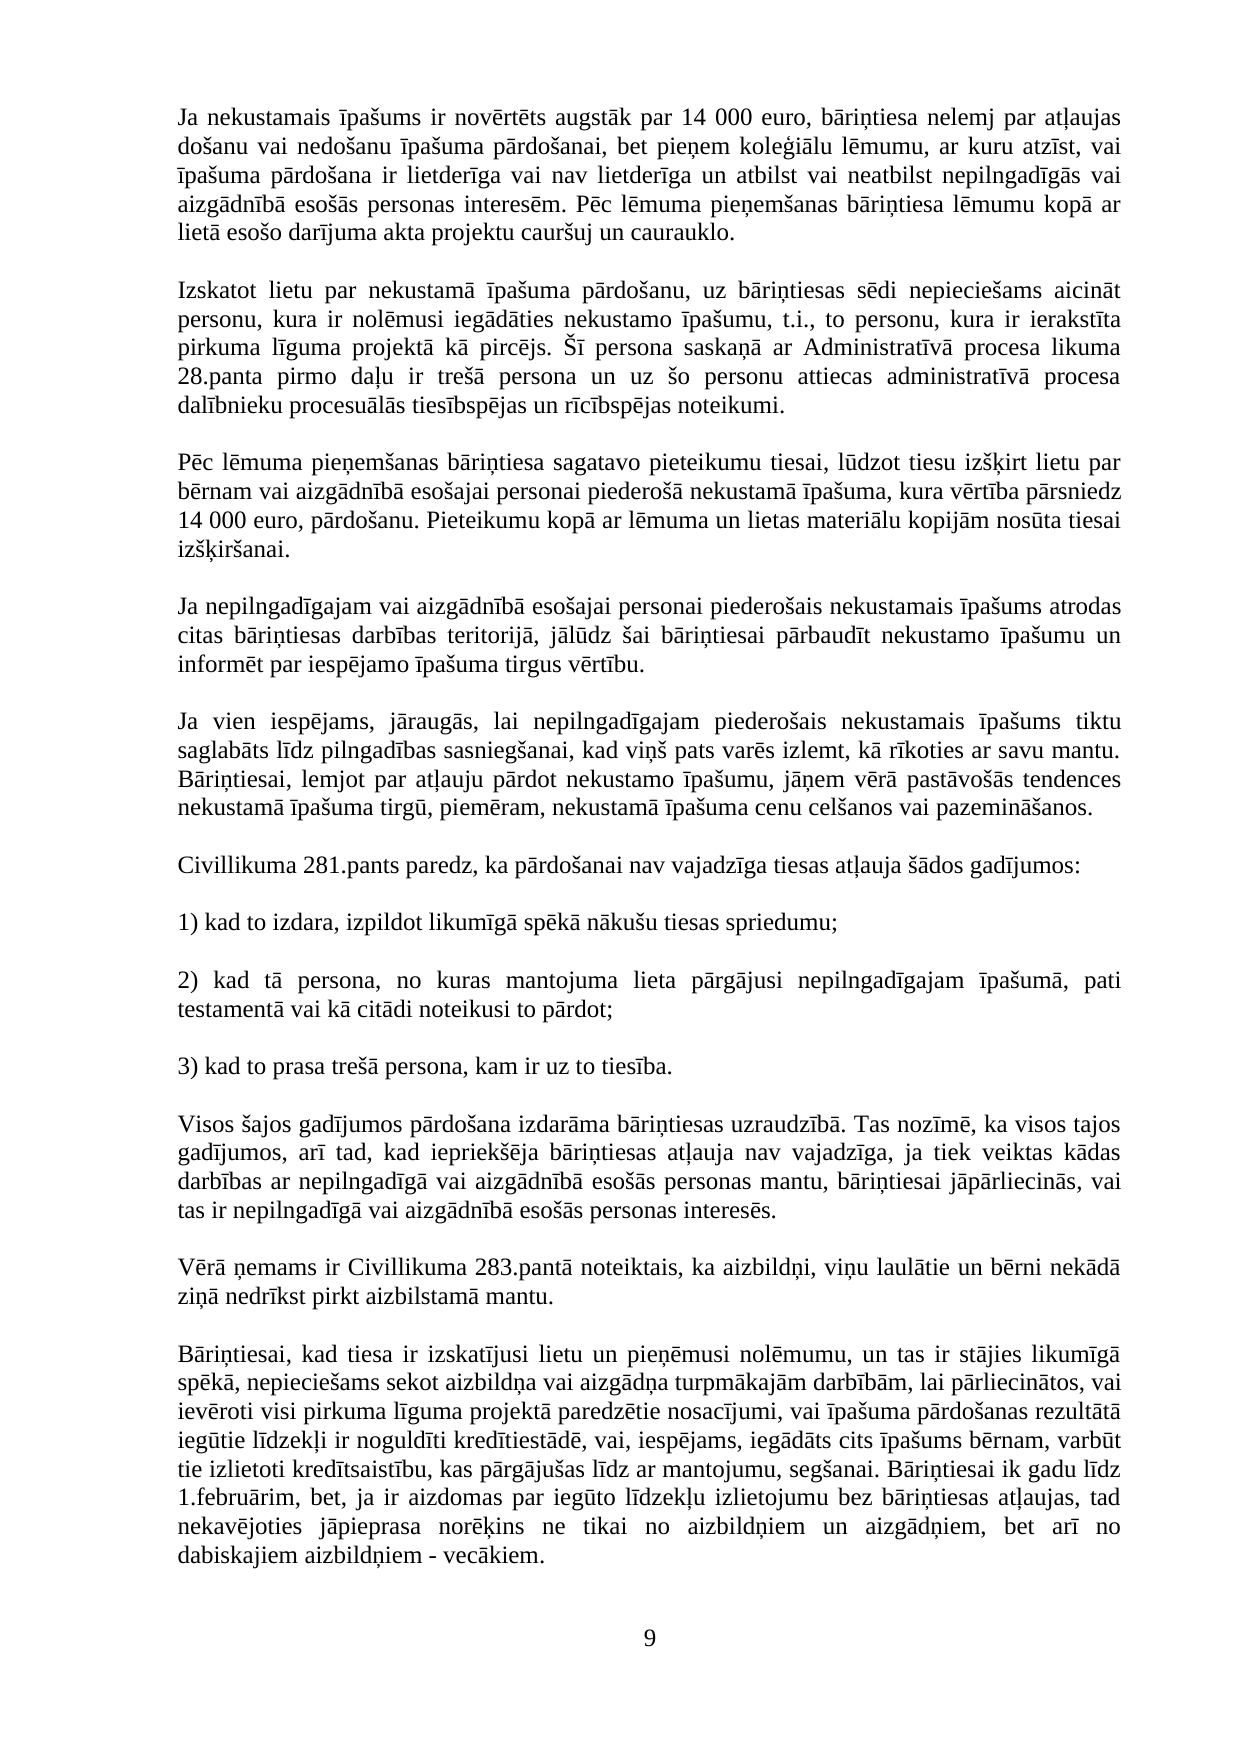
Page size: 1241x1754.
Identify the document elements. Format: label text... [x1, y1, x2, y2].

text Visos šajos gadījumos pārdošana izdarāma bāriņtiesas uzraudzībā. Tas nozīmē, ka visos tajos gadījumos, arī tad, kad iepriekšēja bāriņtiesas atļauja nav vajadzīga, ja tiek veiktas kādas darbības ar nepilngadīgā vai aizgādnībā esošās personas mantu, bāriņtiesai jāpārliecinās, vai tas ir nepilngadīgā vai aizgādnībā esošās personas interesēs. [177, 1109, 1122, 1224]
text Izskatot lietu par nekustamā īpašuma pārdošanu, uz bāriņtiesas sēdi nepieciešams aicināt personu, kura ir nolēmusi iegādāties nekustamo īpašumu, t.i., to personu, kura ir ierakstīta pirkuma līguma projektā kā pircējs. Šī persona saskaņā ar Administratīvā procesa likuma 28.panta pirmo daļu ir trešā persona un uz šo personu attiecas administratīvā procesa dalībnieku procesuālās tiesībspējas un rīcībspējas noteikumi. [177, 275, 1122, 419]
text Ja nekustamais īpašums ir novērtēts augstāk par 14 000 euro, bāriņtiesa nelemj par atļaujas došanu vai nedošanu īpašuma pārdošanai, bet pieņem koleģiālu lēmumu, ar kuru atzīst, vai īpašuma pārdošana ir lietderīga vai nav lietderīga un atbilst vai neatbilst nepilngadīgās vai aizgādnībā esošās personas interesēm. Pēc lēmuma pieņemšanas bāriņtiesa lēmumu kopā ar lietā esošo darījuma akta projektu cauršuj un caurauklo. [177, 102, 1122, 246]
text Civillikuma 281.pants paredz, ka pārdošanai nav vajadzīga tiesas atļauja šādos gadījumos: [177, 850, 1122, 879]
text Ja nepilngadīgajam vai aizgādnībā esošajai personai piederošais nekustamais īpašums atrodas citas bāriņtiesas darbības teritorijā, jālūdz šai bāriņtiesai pārbaudīt nekustamo īpašumu un informēt par iespējamo īpašuma tirgus vērtību. [177, 591, 1122, 677]
text 1) kad to izdara, izpildot likumīgā spēkā nākušu tiesas spriedumu; [177, 907, 1122, 936]
text Vērā ņemams ir Civillikuma 283.pantā noteiktais, ka aizbildņi, viņu laulātie un bērni nekādā ziņā nedrīkst pirkt aizbilstamā mantu. [177, 1252, 1122, 1310]
text 3) kad to prasa trešā persona, kam ir uz to tiesība. [177, 1051, 1122, 1080]
text Ja vien iespējams, jāraugās, lai nepilngadīgajam piederošais nekustamais īpašums tiktu saglabāts līdz pilngadības sasniegšanai, kad viņš pats varēs izlemt, kā rīkoties ar savu mantu. Bāriņtiesai, lemjot par atļauju pārdot nekustamo īpašumu, jāņem vērā pastāvošās tendences nekustamā īpašuma tirgū, piemēram, nekustamā īpašuma cenu celšanos vai pazemināšanos. [177, 706, 1122, 821]
text Bāriņtiesai, kad tiesa ir izskatījusi lietu un pieņēmusi nolēmumu, un tas ir stājies likumīgā spēkā, nepieciešams sekot aizbildņa vai aizgādņa turpmākajām darbībām, lai pārliecinātos, vai ievēroti visi pirkuma līguma projektā paredzētie nosacījumi, vai īpašuma pārdošanas rezultātā iegūtie līdzekļi ir noguldīti kredītiestādē, vai, iespējams, iegādāts cits īpašums bērnam, varbūt tie izlietoti kredītsaistību, kas pārgājušas līdz ar mantojumu, segšanai. Bāriņtiesai ik gadu līdz 1.februārim, bet, ja ir aizdomas par iegūto līdzekļu izlietojumu bez bāriņtiesas atļaujas, tad nekavējoties jāpieprasa norēķins ne tikai no aizbildņiem un aizgādņiem, bet arī no dabiskajiem aizbildņiem - vecākiem. [177, 1339, 1122, 1569]
text Pēc lēmuma pieņemšanas bāriņtiesa sagatavo pieteikumu tiesai, lūdzot tiesu izšķirt lietu par bērnam vai aizgādnībā esošajai personai piederošā nekustamā īpašuma, kura vērtība pārsniedz 14 000 euro, pārdošanu. Pieteikumu kopā ar lēmuma un lietas materiālu kopijām nosūta tiesai izšķiršanai. [177, 447, 1122, 562]
text 2) kad tā persona, no kuras mantojuma lieta pārgājusi nepilngadīgajam īpašumā, pati testamentā vai kā citādi noteikusi to pārdot; [177, 965, 1122, 1022]
